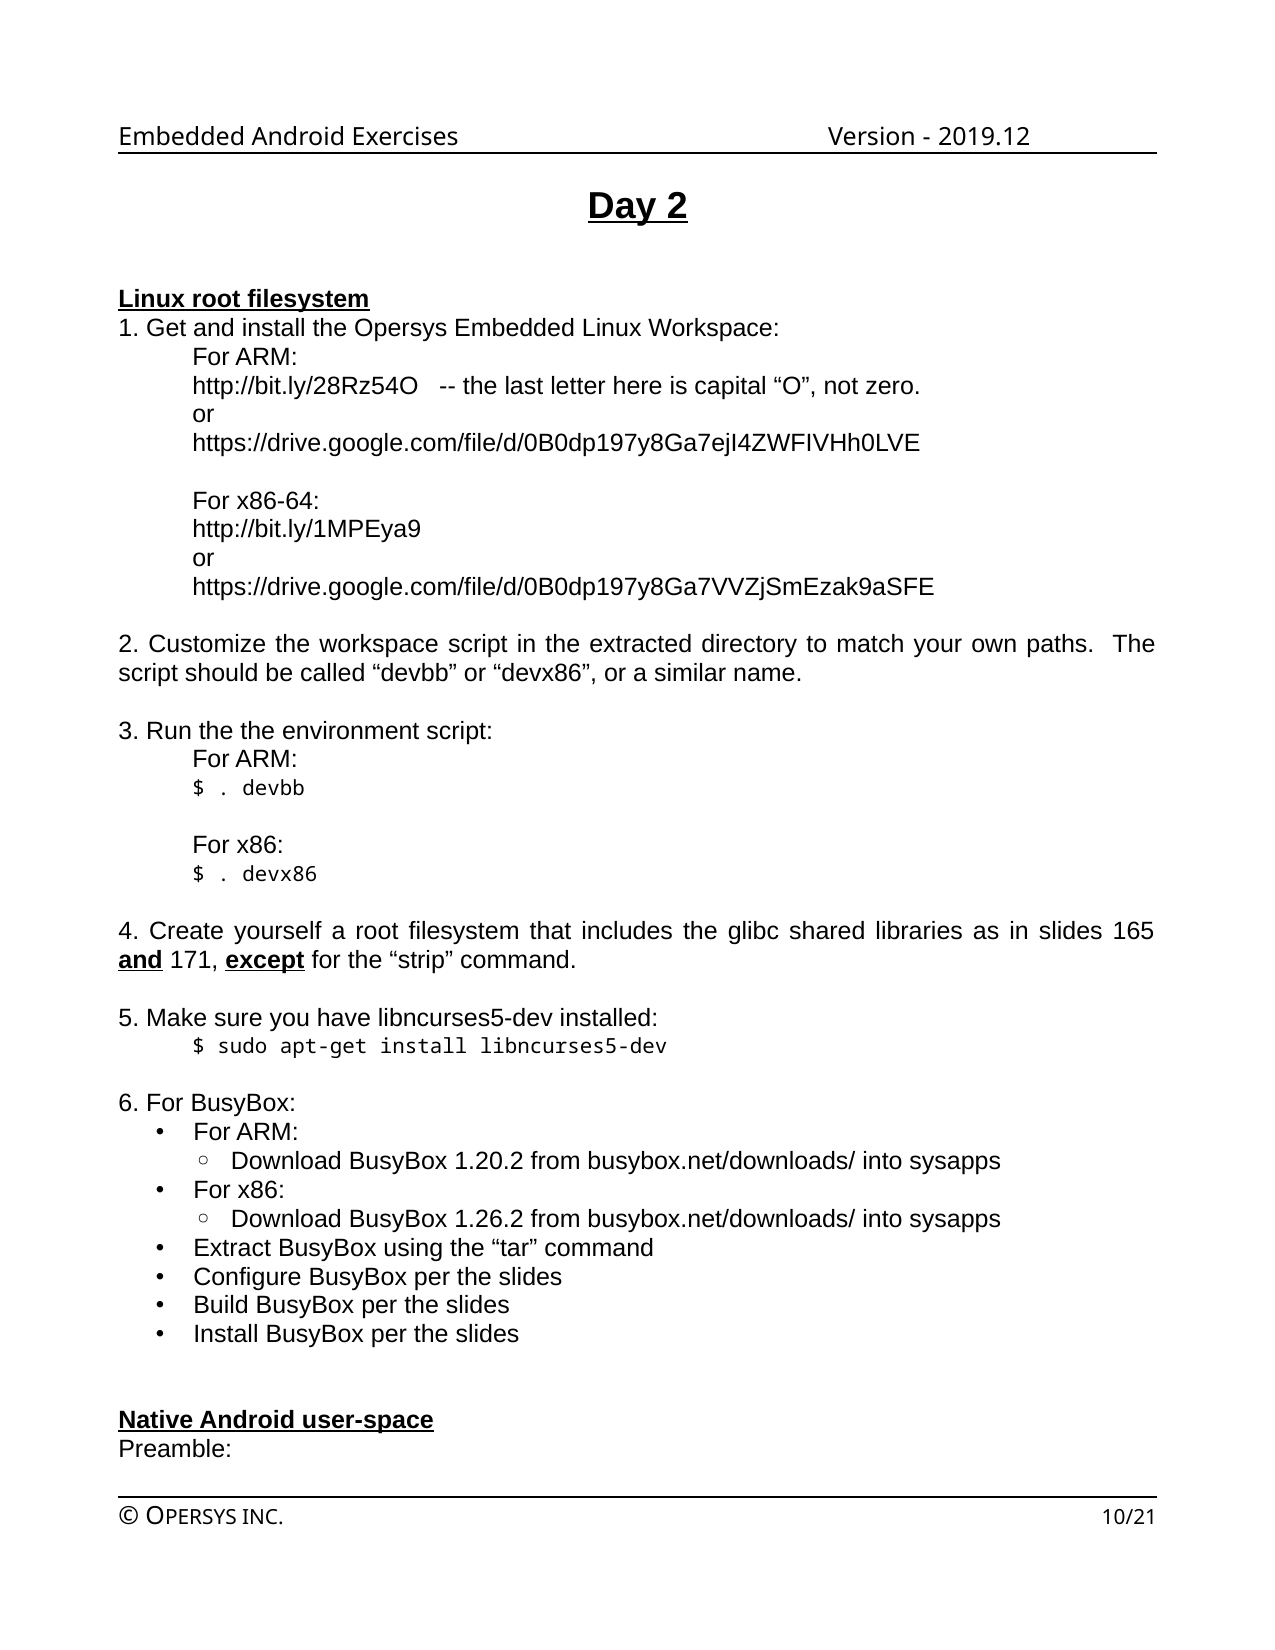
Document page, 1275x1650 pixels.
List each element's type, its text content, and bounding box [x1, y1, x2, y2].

text http://bit.ly/1MPEya9 [192, 514, 1157, 543]
text Linux root filesystem [118, 284, 1157, 313]
list For x86: [156, 1175, 1157, 1204]
text Preamble: [118, 1434, 1157, 1463]
text $ . devbb [192, 773, 1157, 802]
text https://drive.google.com/file/d/0B0dp197y8Ga7ejI4ZWFIVHh0LVE [192, 428, 1157, 457]
text For x86-64: [192, 486, 1157, 514]
list Configure BusyBox per the slides [156, 1261, 1157, 1290]
text 4. Create yourself a root filesystem that includes the glibc shared libraries as in slides 165 and 171, except for the “strip” command. [118, 916, 1157, 974]
text For x86: [192, 830, 1157, 859]
list Extract BusyBox using the “tar” command [156, 1233, 1157, 1261]
text Native Android user-space [118, 1406, 1157, 1434]
text 6. For BusyBox: [118, 1088, 1157, 1117]
text $ . devx86 [192, 859, 1157, 887]
list Install BusyBox per the slides [156, 1319, 1157, 1348]
text 1. Get and install the Opersys Embedded Linux Workspace: [118, 313, 1157, 342]
list Download BusyBox 1.20.2 from busybox.net/downloads/ into sysapps [193, 1146, 1157, 1175]
text https://drive.google.com/file/d/0B0dp197y8Ga7VVZjSmEzak9aSFE [192, 572, 1157, 601]
text $ sudo apt-get install libncurses5-dev [192, 1031, 1157, 1060]
text or [192, 543, 1157, 572]
text http://bit.ly/28Rz54O -- the last letter here is capital “O”, not zero. [192, 371, 1157, 399]
list For ARM: [156, 1117, 1157, 1146]
text 3. Run the the environment script: [118, 716, 1157, 744]
text Day 2 [118, 184, 1157, 227]
list Build BusyBox per the slides [156, 1290, 1157, 1319]
list Download BusyBox 1.26.2 from busybox.net/downloads/ into sysapps [193, 1204, 1157, 1233]
text For ARM: [192, 342, 1157, 371]
text For ARM: [192, 744, 1157, 773]
text 2. Customize the workspace script in the extracted directory to match your own paths. The script should be called “devbb” or “devx86”, or a similar name. [118, 629, 1157, 687]
text or [192, 399, 1157, 428]
text 5. Make sure you have libncurses5-dev installed: [118, 1002, 1157, 1031]
